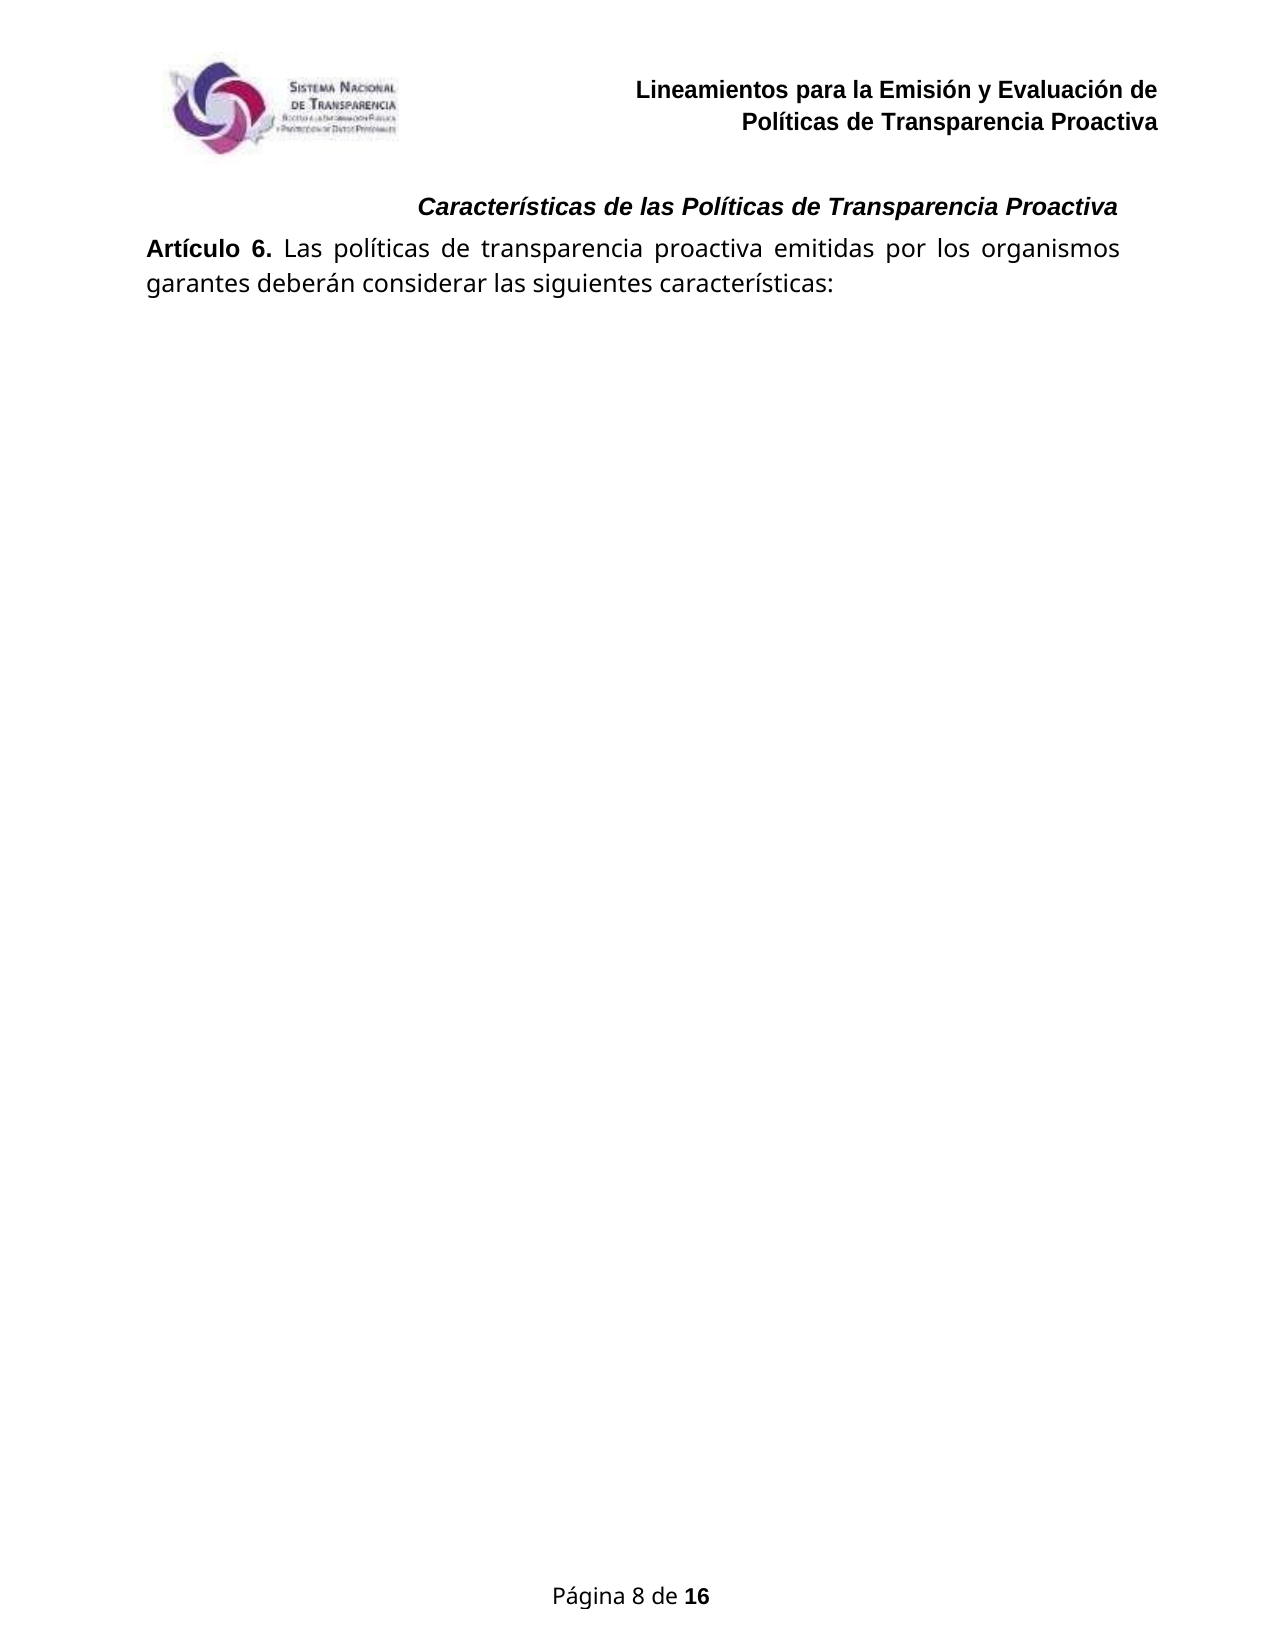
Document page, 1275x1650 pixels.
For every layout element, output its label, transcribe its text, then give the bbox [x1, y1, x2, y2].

text Artículo 6. Las políticas de transparencia proactiva emitidas por los organismos garantes deberán considerar las siguientes características: [146, 231, 1120, 299]
subtitle Características de las Políticas de Transparencia Proactiva [75, 192, 1120, 221]
